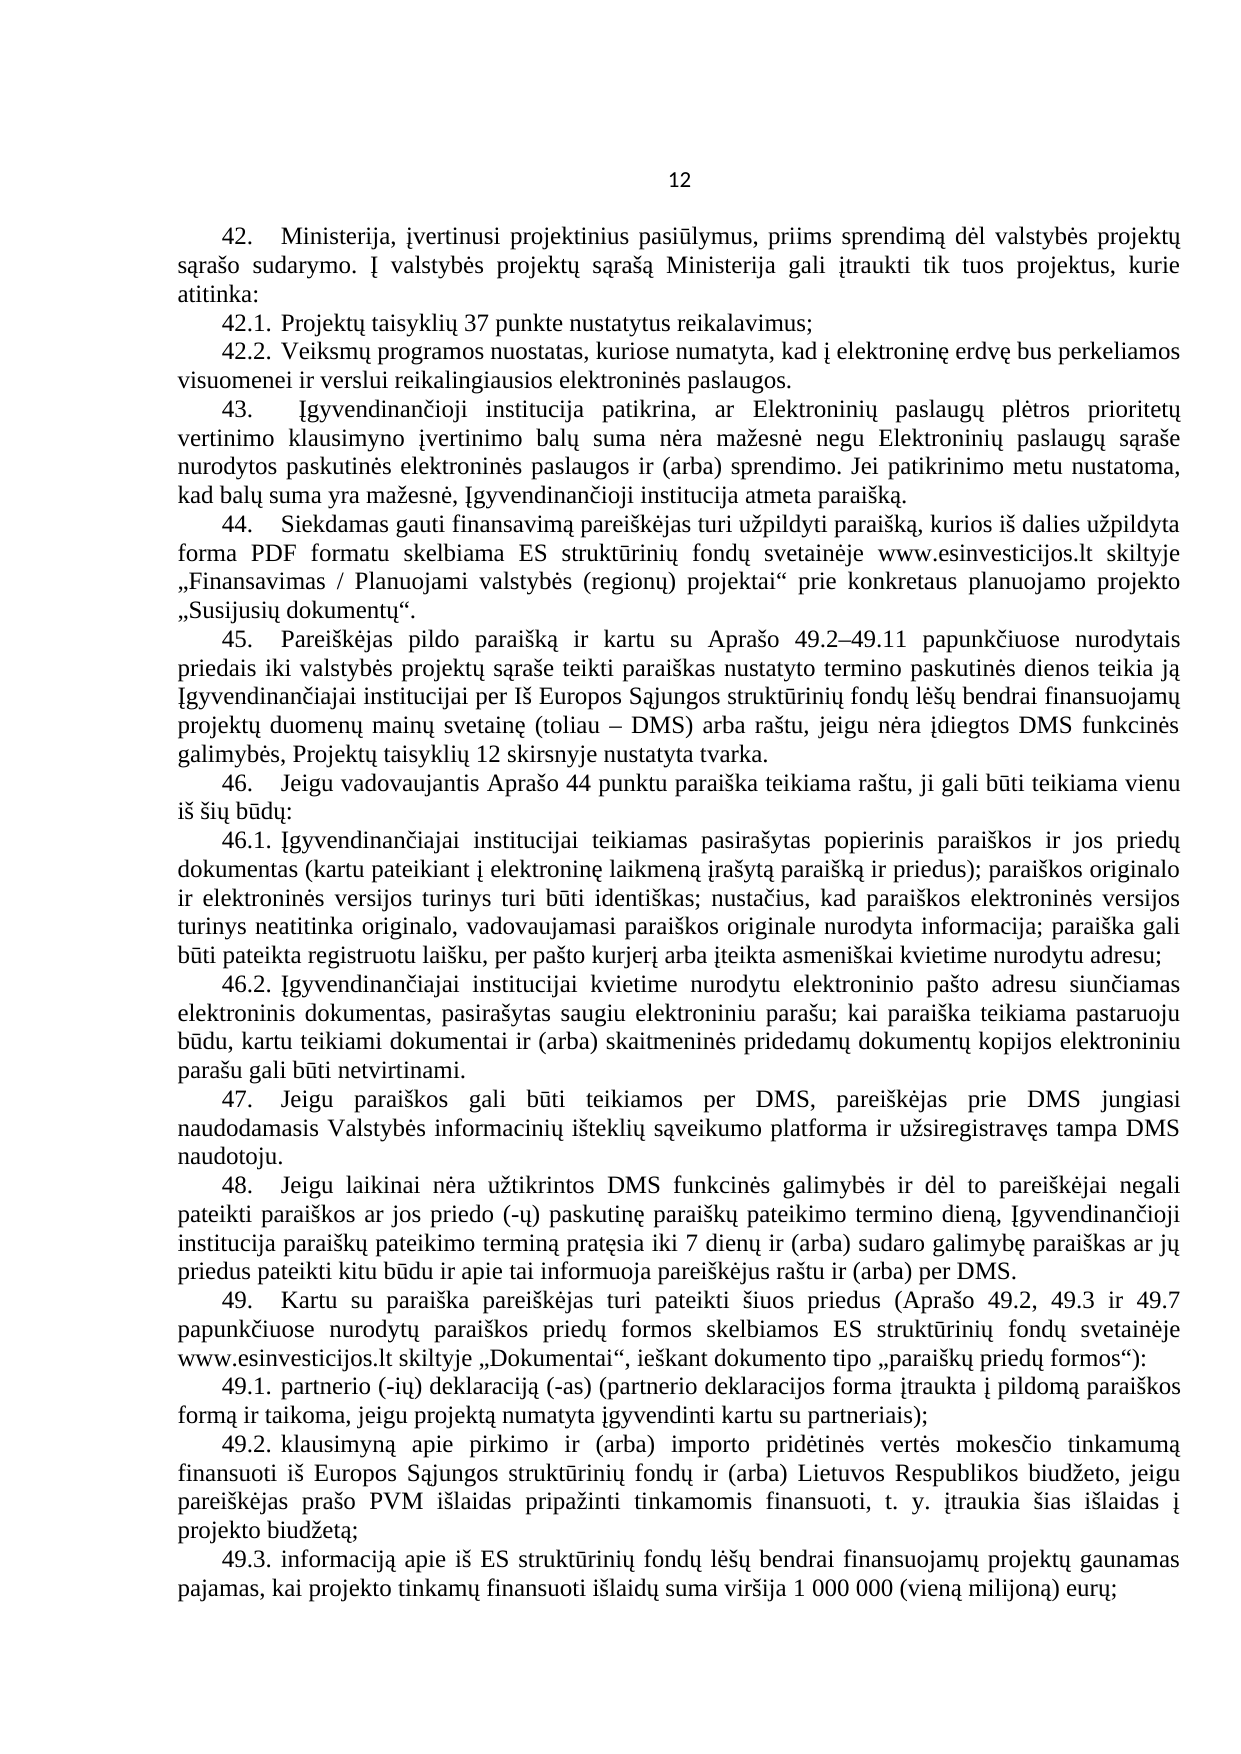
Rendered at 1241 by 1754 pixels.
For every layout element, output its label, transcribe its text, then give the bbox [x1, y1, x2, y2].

text 46. Jeigu vadovaujantis Aprašo 44 punktu paraiška teikiama raštu, ji gali būti teikiama vienu iš šių būdų: [177, 768, 1181, 825]
text 47. Jeigu paraiškos gali būti teikiamos per DMS, pareiškėjas prie DMS jungiasi naudodamasis Valstybės informacinių išteklių sąveikumo platforma ir užsiregistravęs tampa DMS naudotoju. [177, 1084, 1181, 1170]
text 49. Kartu su paraiška pareiškėjas turi pateikti šiuos priedus (Aprašo 49.2, 49.3 ir 49.7 papunkčiuose nurodytų paraiškos priedų formos skelbiamos ES struktūrinių fondų svetainėje www.esinvesticijos.lt skiltyje „Dokumentai“, ieškant dokumento tipo „paraiškų priedų formos“): [177, 1285, 1181, 1371]
text 46.2. Įgyvendinančiajai institucijai kvietime nurodytu elektroninio pašto adresu siunčiamas elektroninis dokumentas, pasirašytas saugiu elektroniniu parašu; kai paraiška teikiama pastaruoju būdu, kartu teikiami dokumentai ir (arba) skaitmeninės pridedamų dokumentų kopijos elektroniniu parašu gali būti netvirtinami. [177, 969, 1181, 1084]
text 42. Ministerija, įvertinusi projektinius pasiūlymus, priims sprendimą dėl valstybės projektų sąrašo sudarymo. Į valstybės projektų sąrašą Ministerija gali įtraukti tik tuos projektus, kurie atitinka: [177, 221, 1181, 308]
text 49.1. partnerio (-ių) deklaraciją (-as) (partnerio deklaracijos forma įtraukta į pildomą paraiškos formą ir taikoma, jeigu projektą numatyta įgyvendinti kartu su partneriais); [177, 1371, 1181, 1429]
text 49.2. klausimyną apie pirkimo ir (arba) importo pridėtinės vertės mokesčio tinkamumą finansuoti iš Europos Sąjungos struktūrinių fondų ir (arba) Lietuvos Respublikos biudžeto, jeigu pareiškėjas prašo PVM išlaidas pripažinti tinkamomis finansuoti, t. y. įtraukia šias išlaidas į projekto biudžetą; [177, 1429, 1181, 1544]
text 42.2. Veiksmų programos nuostatas, kuriose numatyta, kad į elektroninę erdvę bus perkeliamos visuomenei ir verslui reikalingiausios elektroninės paslaugos. [177, 336, 1181, 394]
text 48. Jeigu laikinai nėra užtikrintos DMS funkcinės galimybės ir dėl to pareiškėjai negali pateikti paraiškos ar jos priedo (-ų) paskutinę paraiškų pateikimo termino dieną, Įgyvendinančioji institucija paraiškų pateikimo terminą pratęsia iki 7 dienų ir (arba) sudaro galimybę paraiškas ar jų priedus pateikti kitu būdu ir apie tai informuoja pareiškėjus raštu ir (arba) per DMS. [177, 1170, 1181, 1285]
text 44. Siekdamas gauti finansavimą pareiškėjas turi užpildyti paraišką, kurios iš dalies užpildyta forma PDF formatu skelbiama ES struktūrinių fondų svetainėje www.esinvesticijos.lt skiltyje „Finansavimas / Planuojami valstybės (regionų) projektai“ prie konkretaus planuojamo projekto „Susijusių dokumentų“. [177, 509, 1181, 624]
text 45. Pareiškėjas pildo paraišką ir kartu su Aprašo 49.2–49.11 papunkčiuose nurodytais priedais iki valstybės projektų sąraše teikti paraiškas nustatyto termino paskutinės dienos teikia ją Įgyvendinančiajai institucijai per Iš Europos Sąjungos struktūrinių fondų lėšų bendrai finansuojamų projektų duomenų mainų svetainę (toliau – DMS) arba raštu, jeigu nėra įdiegtos DMS funkcinės galimybės, Projektų taisyklių 12 skirsnyje nustatyta tvarka. [177, 624, 1181, 768]
text 49.3. informaciją apie iš ES struktūrinių fondų lėšų bendrai finansuojamų projektų gaunamas pajamas, kai projekto tinkamų finansuoti išlaidų suma viršija 1 000 000 (vieną milijoną) eurų; [177, 1544, 1181, 1601]
text 46.1. Įgyvendinančiajai institucijai teikiamas pasirašytas popierinis paraiškos ir jos priedų dokumentas (kartu pateikiant į elektroninę laikmeną įrašytą paraišką ir priedus); paraiškos originalo ir elektroninės versijos turinys turi būti identiškas; nustačius, kad paraiškos elektroninės versijos turinys neatitinka originalo, vadovaujamasi paraiškos originale nurodyta informacija; paraiška gali būti pateikta registruotu laišku, per pašto kurjerį arba įteikta asmeniškai kvietime nurodytu adresu; [177, 825, 1181, 969]
text 42.1. Projektų taisyklių 37 punkte nustatytus reikalavimus; [177, 308, 1181, 336]
text 43. Įgyvendinančioji institucija patikrina, ar Elektroninių paslaugų plėtros prioritetų vertinimo klausimyno įvertinimo balų suma nėra mažesnė negu Elektroninių paslaugų sąraše nurodytos paskutinės elektroninės paslaugos ir (arba) sprendimo. Jei patikrinimo metu nustatoma, kad balų suma yra mažesnė, Įgyvendinančioji institucija atmeta paraišką. [177, 394, 1181, 509]
